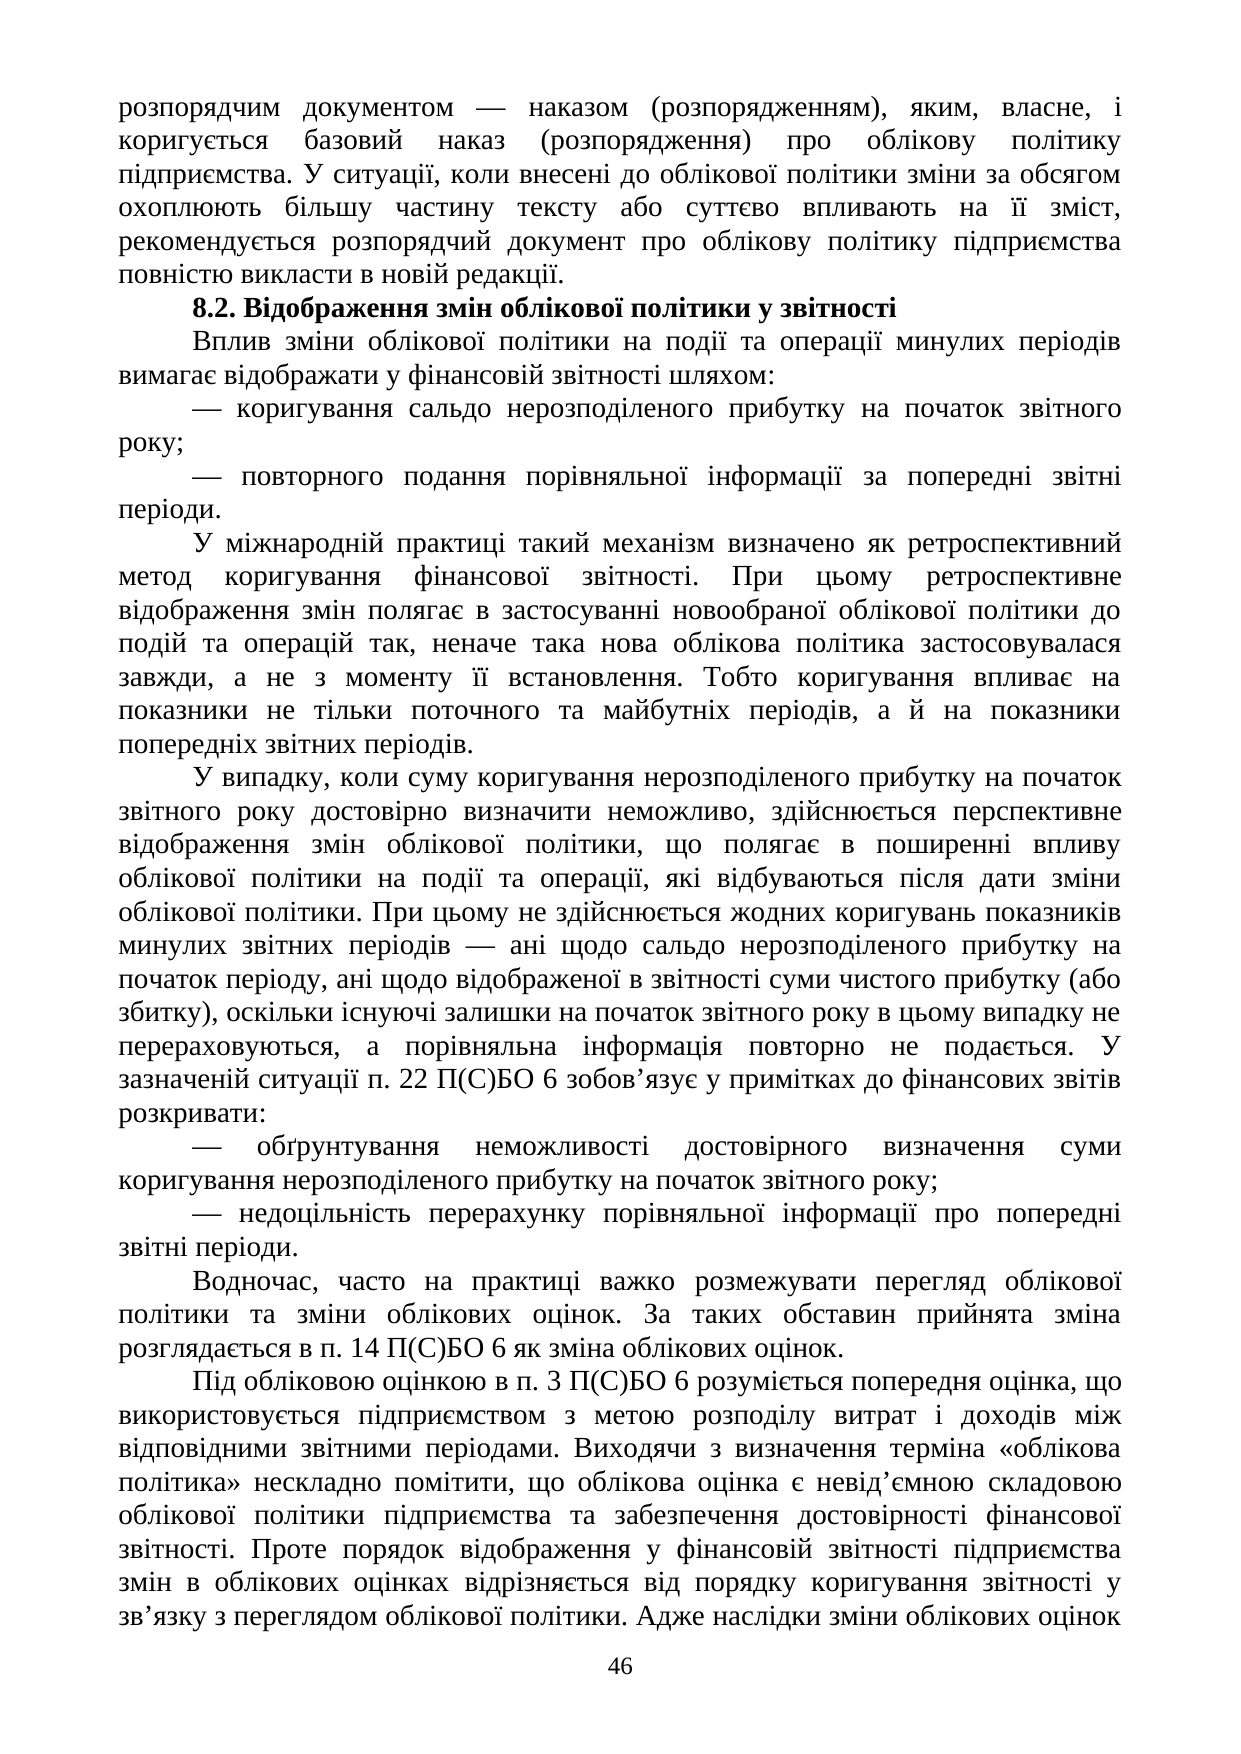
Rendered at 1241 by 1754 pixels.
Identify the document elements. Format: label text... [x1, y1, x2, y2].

text 8.2. Відображення змін облікової політики у звітності [118, 290, 1122, 323]
text — повторного подання порівняльної інформації за попередні звітні періоди. [118, 458, 1122, 525]
text Вплив зміни облікової політики на події та операції минулих періодів вимагає відображати у фінансовій звітності шляхом: [118, 323, 1122, 391]
text — обґрунтування неможливості достовірного визначення суми коригування нерозподіленого прибутку на початок звітного року; [118, 1128, 1122, 1196]
text Водночас, часто на практиці важко розмежувати перегляд облікової політики та зміни облікових оцінок. За таких обставин прийнята зміна розглядається в п. 14 П(С)БО 6 як зміна облікових оцінок. [118, 1263, 1122, 1363]
text Під обліковою оцінкою в п. 3 П(С)БО 6 розуміється попередня оцінка, що використовується підприємством з метою розподілу витрат і доходів між відповідними звітними періодами. Виходячи з визначення терміна «облікова політика» нескладно помітити, що облікова оцінка є невід’ємною складовою облікової політики підприємства та забезпечення достовірності фінансової звітності. Проте порядок відображення у фінансовій звітності підприємства змін в облікових оцінках відрізняється від порядку коригування звітності у зв’язку з переглядом облікової політики. Адже наслідки зміни облікових оцінок [118, 1363, 1122, 1632]
text У випадку, коли суму коригування нерозподіленого прибутку на початок звітного року достовірно визначити неможливо, здійснюється перспективне відображення змін облікової політики, що полягає в поширенні впливу облікової політики на події та операції, які відбуваються після дати зміни облікової політики. При цьому не здійснюється жодних коригувань показників минулих звітних періодів — ані щодо сальдо нерозподіленого прибутку на початок періоду, ані щодо відображеної в звітності суми чистого прибутку (або збитку), оскільки існуючі залишки на початок звітного року в цьому випадку не перераховуються, а порівняльна інформація повторно не подається. У зазначеній ситуації п. 22 П(С)БО 6 зобов’язує у примітках до фінансових звітів розкривати: [118, 759, 1122, 1128]
text розпорядчим документом — наказом (розпорядженням), яким, власне, і коригується базовий наказ (розпорядження) про облікову політику підприємства. У ситуації, коли внесені до облікової політики зміни за обсягом охоплюють більшу частину тексту або суттєво впливають на її зміст, рекомендується розпорядчий документ про облікову політику підприємства повністю викласти в новій редакції. [118, 89, 1122, 290]
text — коригування сальдо нерозподіленого прибутку на початок звітного року; [118, 391, 1122, 458]
text У міжнародній практиці такий механізм визначено як ретроспективний метод коригування фінансової звітності. При цьому ретроспективне відображення змін полягає в застосуванні новообраної облікової політики до подій та операцій так, неначе така нова облікова політика застосовувалася завжди, а не з моменту її встановлення. Тобто коригування впливає на показники не тільки поточного та майбутніх періодів, а й на показники попередніх звітних періодів. [118, 525, 1122, 759]
text — недоцільність перерахунку порівняльної інформації про попередні звітні періоди. [118, 1196, 1122, 1263]
